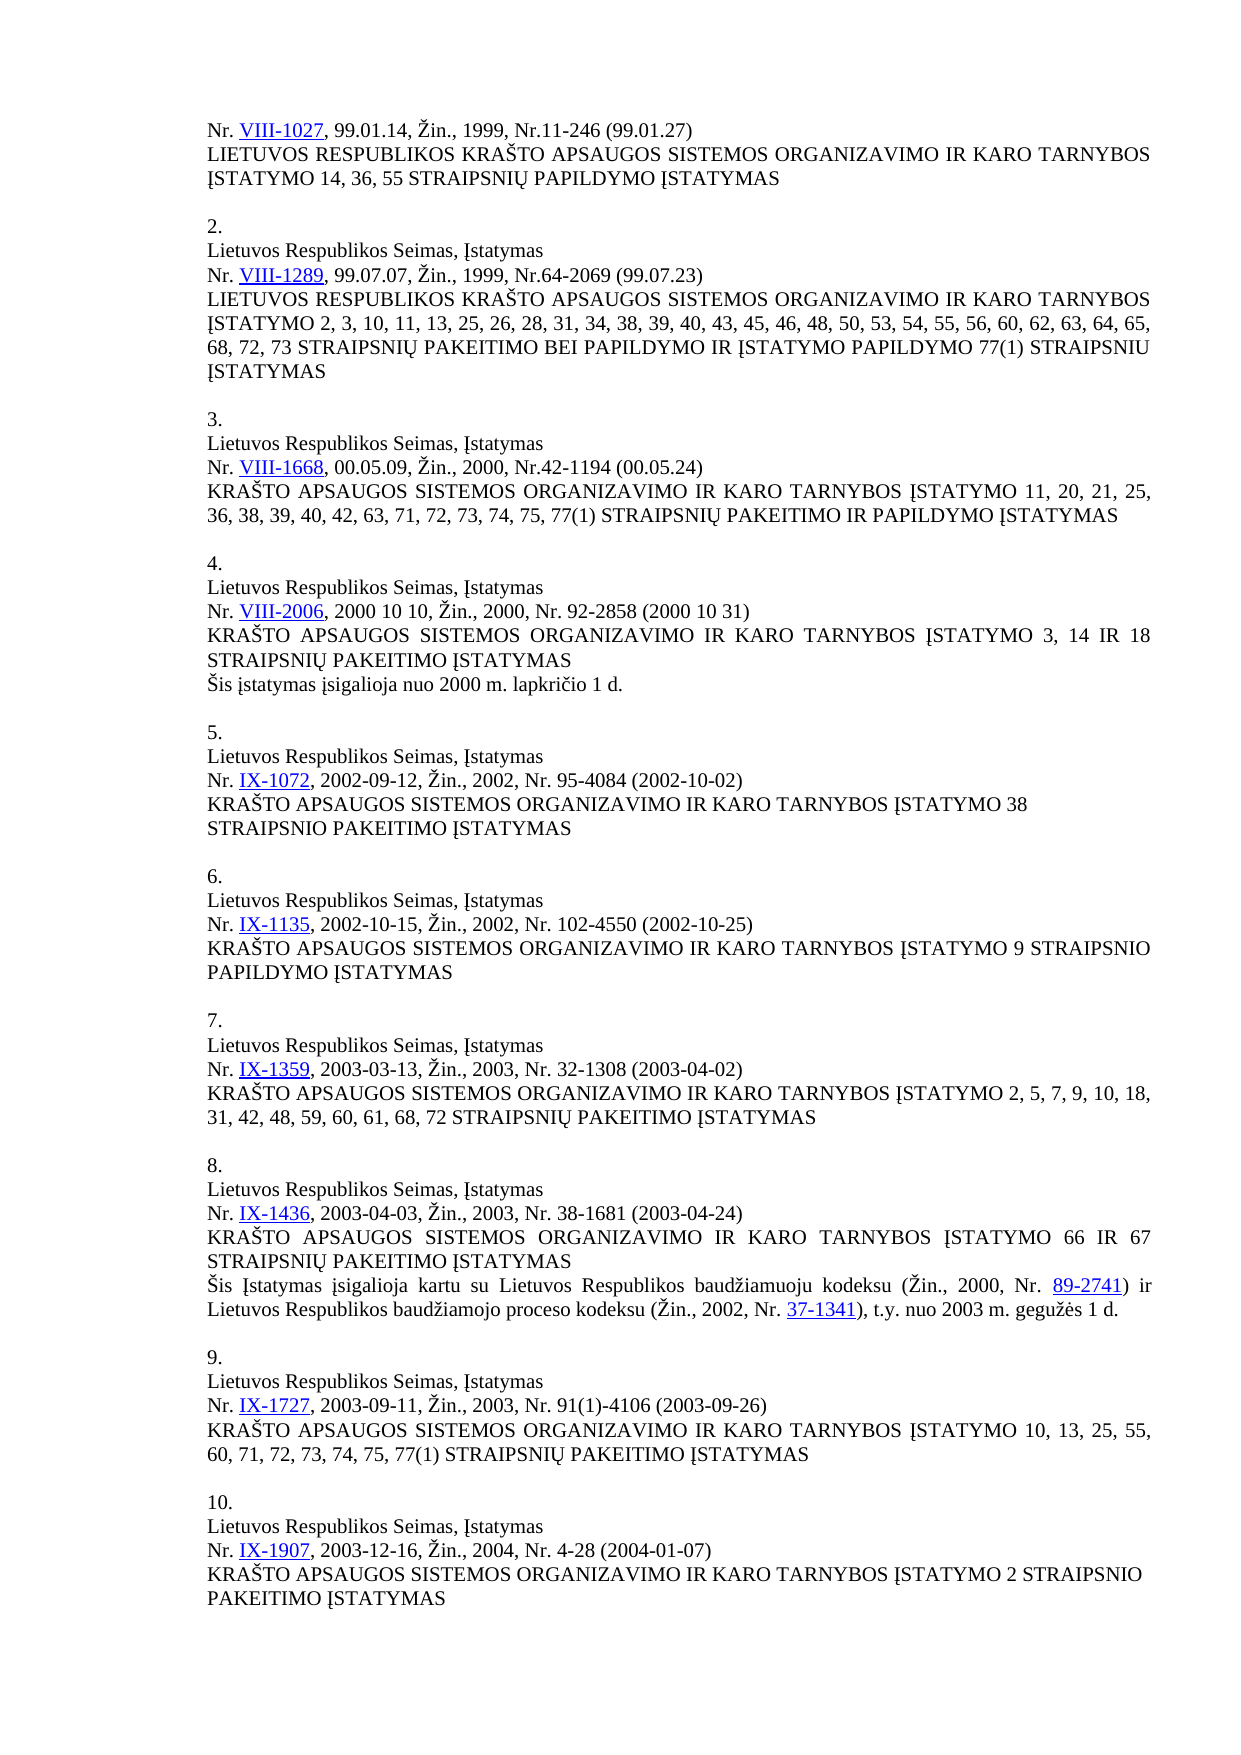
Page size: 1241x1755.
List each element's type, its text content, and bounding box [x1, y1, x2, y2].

text LIETUVOS RESPUBLIKOS KRAŠTO APSAUGOS SISTEMOS ORGANIZAVIMO IR KARO TARNYBOS ĮSTATYMO 2, 3, 10, 11, 13, 25, 26, 28, 31, 34, 38, 39, 40, 43, 45, 46, 48, 50, 53, 54, 55, 56, 60, 62, 63, 64, 65, 68, 72, 73 STRAIPSNIŲ PAKEITIMO BEI PAPILDYMO IR ĮSTATYMO PAPILDYMO 77(1) STRAIPSNIU ĮSTATYMAS [207, 287, 1152, 383]
text 4. [207, 551, 1152, 575]
text Nr. IX-1359, 2003-03-13, Žin., 2003, Nr. 32-1308 (2003-04-02) [207, 1057, 1152, 1081]
text 5. [207, 720, 1152, 744]
text LIETUVOS RESPUBLIKOS KRAŠTO APSAUGOS SISTEMOS ORGANIZAVIMO IR KARO TARNYBOS ĮSTATYMO 14, 36, 55 STRAIPSNIŲ PAPILDYMO ĮSTATYMAS [207, 142, 1152, 190]
text Lietuvos Respublikos Seimas, Įstatymas [207, 1032, 1152, 1057]
text Lietuvos Respublikos Seimas, Įstatymas [207, 744, 1152, 768]
text 3. [207, 407, 1152, 431]
text KRAŠTO APSAUGOS SISTEMOS ORGANIZAVIMO IR KARO TARNYBOS ĮSTATYMO 11, 20, 21, 25, 36, 38, 39, 40, 42, 63, 71, 72, 73, 74, 75, 77(1) STRAIPSNIŲ PAKEITIMO IR PAPILDYMO ĮSTATYMAS [207, 479, 1152, 527]
text KRAŠTO APSAUGOS SISTEMOS ORGANIZAVIMO IR KARO TARNYBOS ĮSTATYMO 2 STRAIPSNIO PAKEITIMO ĮSTATYMAS [207, 1562, 1152, 1610]
text KRAŠTO APSAUGOS SISTEMOS ORGANIZAVIMO IR KARO TARNYBOS ĮSTATYMO 2, 5, 7, 9, 10, 18, 31, 42, 48, 59, 60, 61, 68, 72 STRAIPSNIŲ PAKEITIMO ĮSTATYMAS [207, 1081, 1152, 1129]
text Lietuvos Respublikos Seimas, Įstatymas [207, 1514, 1152, 1538]
text KRAŠTO APSAUGOS SISTEMOS ORGANIZAVIMO IR KARO TARNYBOS ĮSTATYMO 38 STRAIPSNIO PAKEITIMO ĮSTATYMAS [207, 792, 1152, 840]
text 6. [207, 864, 1152, 888]
text 2. [207, 214, 1152, 238]
text 8. [207, 1153, 1152, 1177]
text Nr. IX-1436, 2003-04-03, Žin., 2003, Nr. 38-1681 (2003-04-24) [207, 1201, 1152, 1225]
text Nr. VIII-1289, 99.07.07, Žin., 1999, Nr.64-2069 (99.07.23) [207, 262, 1152, 287]
text Lietuvos Respublikos Seimas, Įstatymas [207, 888, 1152, 912]
text Lietuvos Respublikos Seimas, Įstatymas [207, 575, 1152, 599]
text Nr. VIII-1668, 00.05.09, Žin., 2000, Nr.42-1194 (00.05.24) [207, 455, 1152, 479]
text 7. [207, 1008, 1152, 1032]
text Lietuvos Respublikos Seimas, Įstatymas [207, 1369, 1152, 1393]
text KRAŠTO APSAUGOS SISTEMOS ORGANIZAVIMO IR KARO TARNYBOS ĮSTATYMO 10, 13, 25, 55, 60, 71, 72, 73, 74, 75, 77(1) STRAIPSNIŲ PAKEITIMO ĮSTATYMAS [207, 1417, 1152, 1466]
text Nr. IX-1727, 2003-09-11, Žin., 2003, Nr. 91(1)-4106 (2003-09-26) [207, 1393, 1152, 1417]
text Nr. VIII-2006, 2000 10 10, Žin., 2000, Nr. 92-2858 (2000 10 31) [207, 599, 1152, 623]
text Šis Įstatymas įsigalioja kartu su Lietuvos Respublikos baudžiamuoju kodeksu (Žin., 2000, Nr. 89-2741) ir Lietuvos Respublikos baudžiamojo proceso kodeksu (Žin., 2002, Nr. 37-1341), t.y. nuo 2003 m. gegužės 1 d. [207, 1273, 1152, 1321]
text Nr. IX-1907, 2003-12-16, Žin., 2004, Nr. 4-28 (2004-01-07) [207, 1538, 1152, 1562]
text 10. [207, 1490, 1152, 1514]
text Nr. IX-1072, 2002-09-12, Žin., 2002, Nr. 95-4084 (2002-10-02) [207, 768, 1152, 792]
text Nr. IX-1135, 2002-10-15, Žin., 2002, Nr. 102-4550 (2002-10-25) [207, 912, 1152, 936]
text Lietuvos Respublikos Seimas, Įstatymas [207, 238, 1152, 262]
text KRAŠTO APSAUGOS SISTEMOS ORGANIZAVIMO IR KARO TARNYBOS ĮSTATYMO 66 IR 67 STRAIPSNIŲ PAKEITIMO ĮSTATYMAS [207, 1225, 1152, 1273]
text KRAŠTO APSAUGOS SISTEMOS ORGANIZAVIMO IR KARO TARNYBOS ĮSTATYMO 3, 14 IR 18 STRAIPSNIŲ PAKEITIMO ĮSTATYMAS [207, 623, 1152, 672]
text Lietuvos Respublikos Seimas, Įstatymas [207, 431, 1152, 455]
text Šis įstatymas įsigalioja nuo 2000 m. lapkričio 1 d. [207, 672, 1152, 696]
text Nr. VIII-1027, 99.01.14, Žin., 1999, Nr.11-246 (99.01.27) [207, 118, 1152, 142]
text KRAŠTO APSAUGOS SISTEMOS ORGANIZAVIMO IR KARO TARNYBOS ĮSTATYMO 9 STRAIPSNIO PAPILDYMO ĮSTATYMAS [207, 936, 1152, 984]
text 9. [207, 1345, 1152, 1369]
text Lietuvos Respublikos Seimas, Įstatymas [207, 1177, 1152, 1201]
